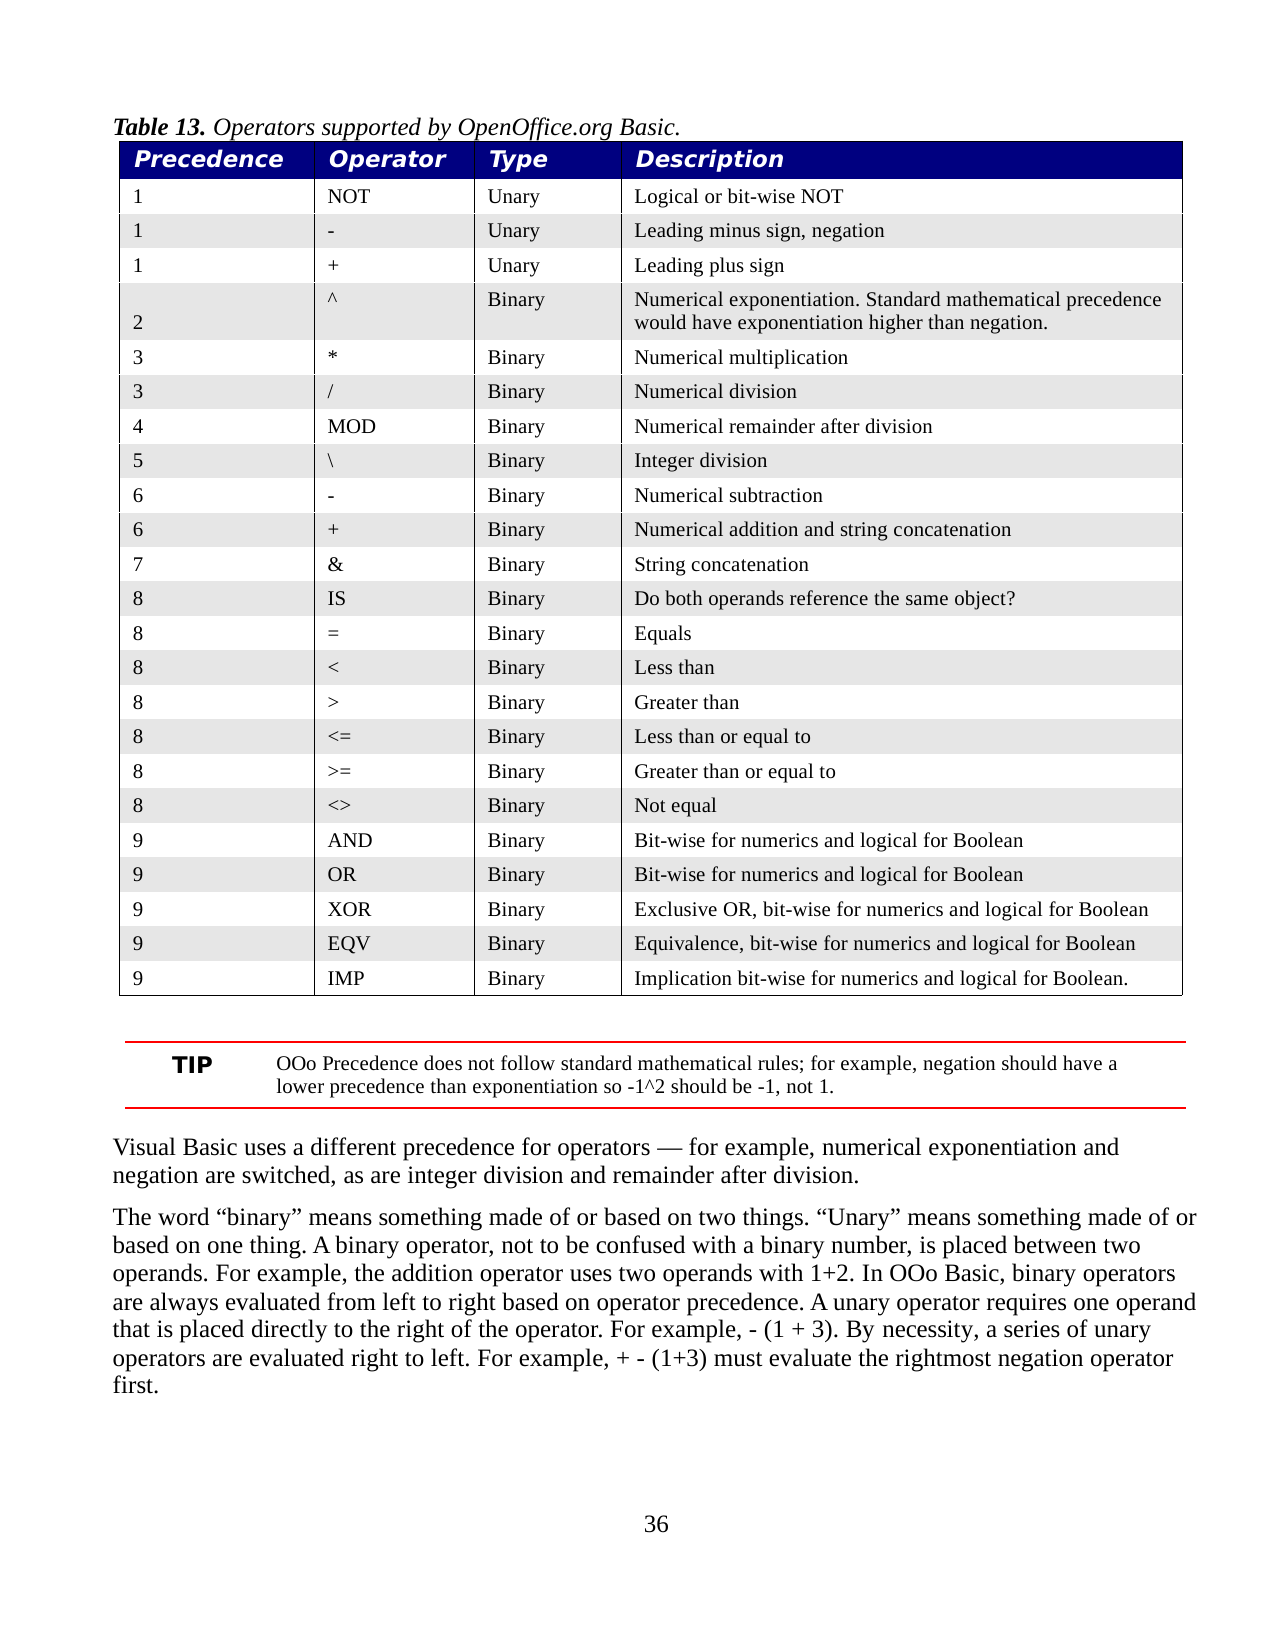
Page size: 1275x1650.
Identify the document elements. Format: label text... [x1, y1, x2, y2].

table_cell Binary [475, 340, 621, 374]
table_cell XOR [315, 892, 474, 926]
table_cell Do both operands reference the same object? [622, 581, 1182, 616]
table_cell Binary [475, 788, 621, 823]
table_cell Binary [475, 478, 621, 512]
table_cell >= [315, 754, 474, 788]
table_cell Numerical exponentiation. Standard mathematical precedence would have exponentiation higher than negation. [622, 283, 1182, 340]
table_cell 9 [120, 823, 314, 857]
table_cell Not equal [622, 788, 1182, 823]
table_cell 8 [120, 650, 314, 685]
table_cell Binary [475, 409, 621, 443]
table_cell Unary [475, 179, 621, 213]
table_cell Bit-wise for numerics and logical for Boolean [622, 857, 1182, 892]
table_cell * [315, 340, 474, 374]
table_cell NOT [315, 179, 474, 213]
text The word “binary” means something made of or based on two things. “Unary” means something made of or based on one thing. A binary operator, not to be confused with a binary number, is placed between two operands. For example, the addition operator uses two operands with 1+2. In OOo Basic, binary operators are always evaluated from left to right based on operator precedence. A unary operator requires one operand that is placed directly to the right of the operator. For example, - (1 + 3). By necessity, a series of unary operators are evaluated right to left. For example, + - (1+3) must evaluate the rightmost negation operator first. [112, 1203, 1200, 1399]
table_cell 1 [120, 179, 314, 213]
text Table 13. Operators supported by OpenOffice.org Basic. [112, 112, 1200, 141]
table_cell 8 [120, 685, 314, 719]
table_cell 8 [120, 581, 314, 616]
table_cell 1 [120, 248, 314, 282]
table_cell Binary [475, 926, 621, 961]
table_header Operator [315, 142, 474, 179]
table_cell Numerical addition and string concatenation [622, 513, 1182, 547]
table_cell 2 [120, 283, 314, 340]
table_cell Binary [475, 616, 621, 650]
table_cell 8 [120, 788, 314, 823]
table_cell Less than [622, 650, 1182, 685]
table_cell Binary [475, 581, 621, 616]
table_cell \ [315, 444, 474, 478]
table_header OOo Precedence does not follow standard mathematical rules; for example, negation should have a lower precedence than exponentiation so -1^2 should be -1, not 1. [260, 1043, 1186, 1107]
table_cell <= [315, 719, 474, 754]
table_cell < [315, 650, 474, 685]
table_cell String concatenation [622, 547, 1182, 581]
table_cell - [315, 214, 474, 248]
table_cell / [315, 375, 474, 409]
table_cell <> [315, 788, 474, 823]
table_cell Binary [475, 892, 621, 926]
table_cell Unary [475, 248, 621, 282]
table_cell Binary [475, 444, 621, 478]
table_cell Implication bit-wise for numerics and logical for Boolean. [622, 961, 1182, 995]
table_cell 9 [120, 961, 314, 995]
table_header Description [622, 142, 1182, 179]
table_cell 1 [120, 214, 314, 248]
table_cell EQV [315, 926, 474, 961]
table_cell OR [315, 857, 474, 892]
table_cell 8 [120, 616, 314, 650]
table_cell Binary [475, 685, 621, 719]
table_cell Numerical division [622, 375, 1182, 409]
table_cell Logical or bit-wise NOT [622, 179, 1182, 213]
table_cell 9 [120, 857, 314, 892]
table_cell Less than or equal to [622, 719, 1182, 754]
table_cell 6 [120, 513, 314, 547]
table_cell 5 [120, 444, 314, 478]
table_cell ^ [315, 283, 474, 340]
table_cell Binary [475, 547, 621, 581]
table_cell 4 [120, 409, 314, 443]
table_cell Binary [475, 513, 621, 547]
text Visual Basic uses a different precedence for operators — for example, numerical exponentiation and negation are switched, as are integer division and remainder after division. [112, 1132, 1200, 1188]
table_header Type [475, 142, 621, 179]
table_cell 9 [120, 926, 314, 961]
table_cell 3 [120, 375, 314, 409]
table_cell 7 [120, 547, 314, 581]
table_cell + [315, 248, 474, 282]
table_cell - [315, 478, 474, 512]
table_cell Binary [475, 650, 621, 685]
table_cell Leading minus sign, negation [622, 214, 1182, 248]
table_cell 8 [120, 754, 314, 788]
table_cell Binary [475, 754, 621, 788]
table_cell 8 [120, 719, 314, 754]
table_cell AND [315, 823, 474, 857]
table_cell Exclusive OR, bit-wise for numerics and logical for Boolean [622, 892, 1182, 926]
table_cell Numerical subtraction [622, 478, 1182, 512]
table_cell Binary [475, 283, 621, 340]
table_cell & [315, 547, 474, 581]
table_cell IS [315, 581, 474, 616]
table_cell Binary [475, 961, 621, 995]
table_cell MOD [315, 409, 474, 443]
table_cell > [315, 685, 474, 719]
table_cell Numerical multiplication [622, 340, 1182, 374]
table_cell 6 [120, 478, 314, 512]
table_cell Binary [475, 823, 621, 857]
table_cell Leading plus sign [622, 248, 1182, 282]
table_cell Bit-wise for numerics and logical for Boolean [622, 823, 1182, 857]
table_cell Binary [475, 719, 621, 754]
table_cell 3 [120, 340, 314, 374]
table_cell Greater than or equal to [622, 754, 1182, 788]
table_cell = [315, 616, 474, 650]
table_header TIP [125, 1043, 260, 1107]
table_cell Greater than [622, 685, 1182, 719]
table_header Precedence [120, 142, 314, 179]
table_cell Binary [475, 375, 621, 409]
table_cell Equivalence, bit-wise for numerics and logical for Boolean [622, 926, 1182, 961]
table_cell Numerical remainder after division [622, 409, 1182, 443]
table_cell 9 [120, 892, 314, 926]
table_cell IMP [315, 961, 474, 995]
table_cell + [315, 513, 474, 547]
table_cell Integer division [622, 444, 1182, 478]
table_cell Equals [622, 616, 1182, 650]
table_cell Binary [475, 857, 621, 892]
table_cell Unary [475, 214, 621, 248]
